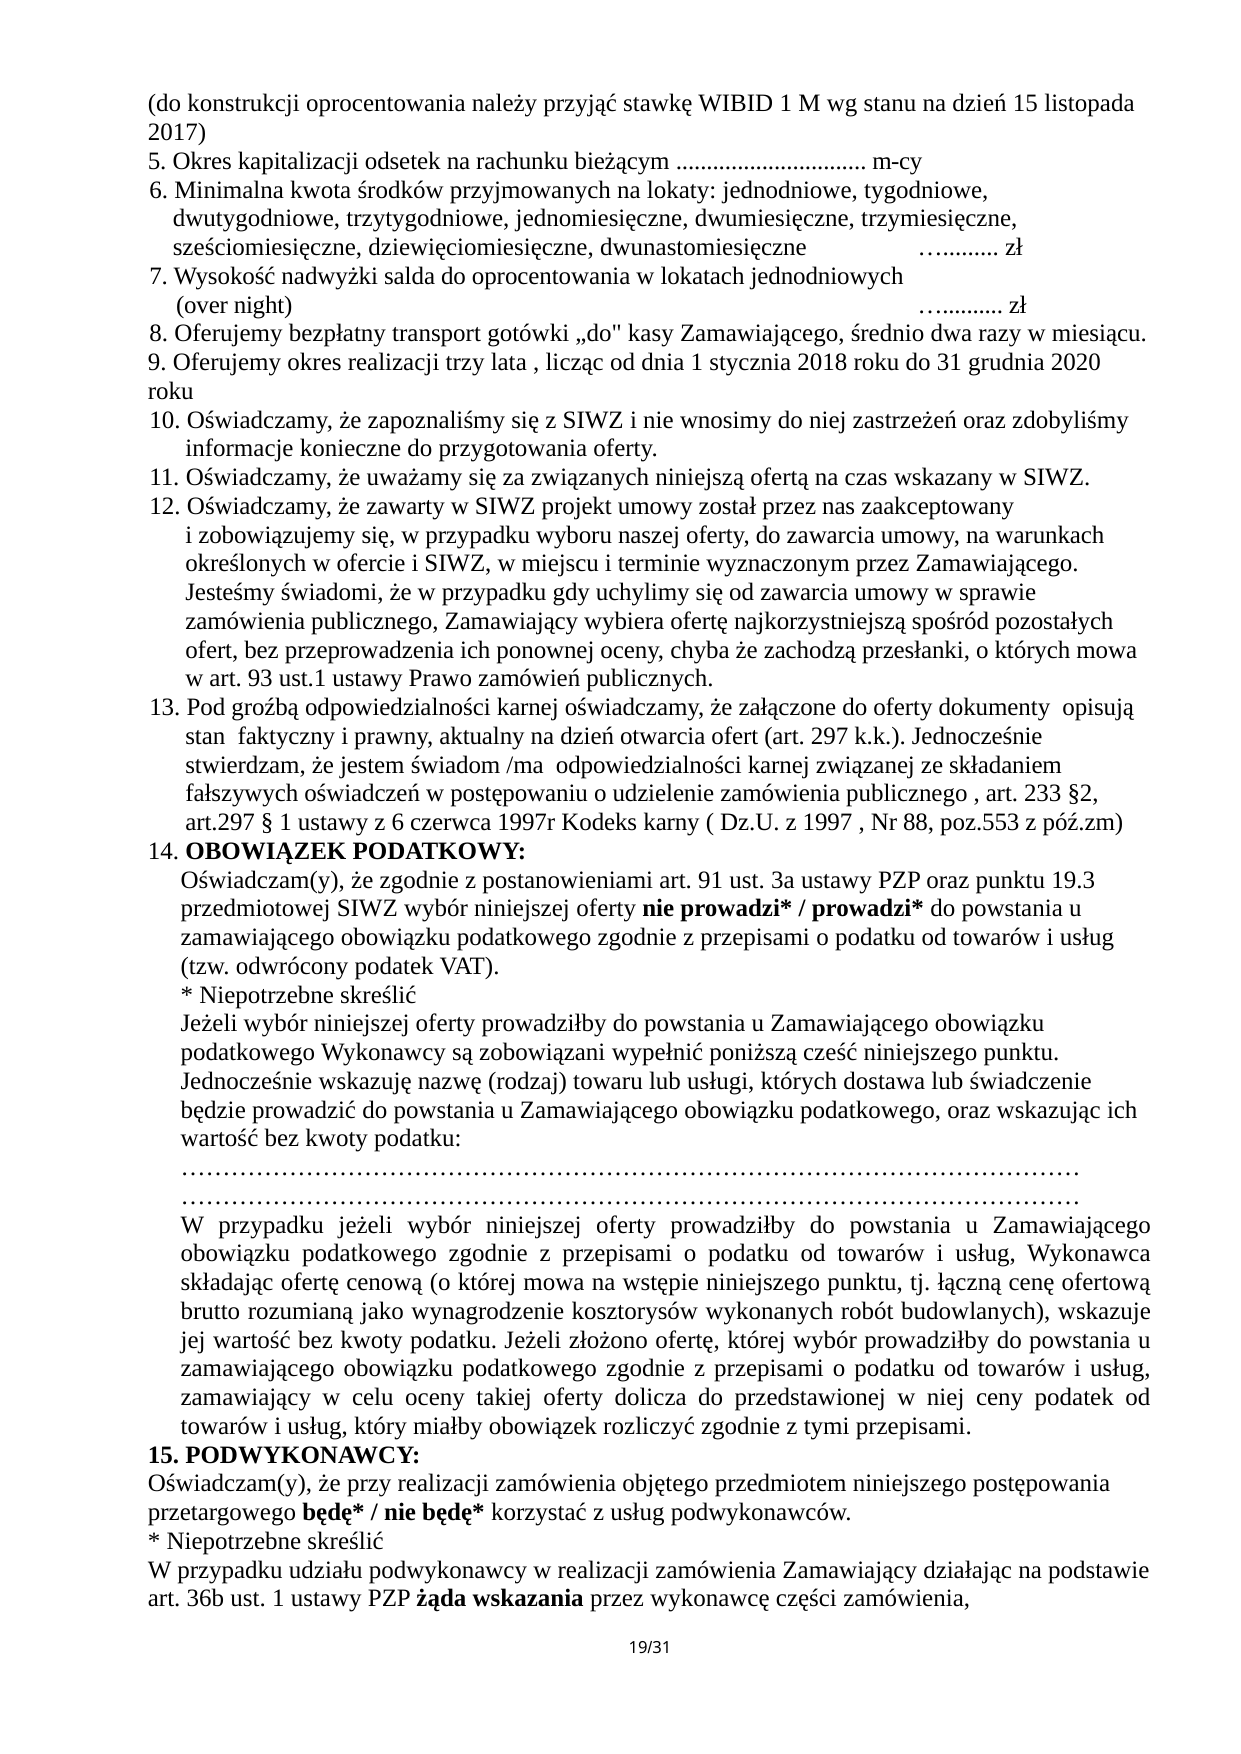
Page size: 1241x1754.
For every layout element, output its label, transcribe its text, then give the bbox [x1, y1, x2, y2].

text ……………………………………………………………………………………………… [180, 1181, 1152, 1210]
text 7. Wysokość nadwyżki salda do oprocentowania w lokatach jednodniowych [149, 261, 1152, 290]
text Oświadczam(y), że zgodnie z postanowieniami art. 91 ust. 3a ustawy PZP oraz punktu 19.3 przedmiotowej SIWZ wybór niniejszej oferty nie prowadzi* / prowadzi* do powstania u zamawiającego obowiązku podatkowego zgodnie z przepisami o podatku od towarów i usług (tzw. odwrócony podatek VAT). [180, 865, 1152, 980]
text (over night) ….......... zł [169, 290, 1152, 318]
text W przypadku jeżeli wybór niniejszej oferty prowadziłby do powstania u Zamawiającego obowiązku podatkowego zgodnie z przepisami o podatku od towarów i usług, Wykonawca składając ofertę cenową (o której mowa na wstępie niniejszego punktu, tj. łączną cenę ofertową brutto rozumianą jako wynagrodzenie kosztorysów wykonanych robót budowlanych), wskazuje jej wartość bez kwoty podatku. Jeżeli złożono ofertę, której wybór prowadziłby do powstania u zamawiającego obowiązku podatkowego zgodnie z przepisami o podatku od towarów i usług, zamawiający w celu oceny takiej oferty dolicza do przedstawionej w niej ceny podatek od towarów i usług, który miałby obowiązek rozliczyć zgodnie z tymi przepisami. [180, 1210, 1152, 1440]
text Oświadczam(y), że przy realizacji zamówienia objętego przedmiotem niniejszego postępowania przetargowego będę* / nie będę* korzystać z usług podwykonawców. [148, 1468, 1152, 1526]
text 10. Oświadczamy, że zapoznaliśmy się z SIWZ i nie wnosimy do niej zastrzeżeń oraz zdobyliśmy informacje konieczne do przygotowania oferty. [149, 405, 1152, 462]
text 6. Minimalna kwota środków przyjmowanych na lokaty: jednodniowe, tygodniowe, dwutygodniowe, trzytygodniowe, jednomiesięczne, dwumiesięczne, trzymiesięczne, sześciomiesięczne, dziewięciomiesięczne, dwunastomiesięczne …......... zł [149, 175, 1152, 261]
text * Niepotrzebne skreślić [148, 1526, 1152, 1555]
text W przypadku udziału podwykonawcy w realizacji zamówienia Zamawiający działając na podstawie art. 36b ust. 1 ustawy PZP żąda wskazania przez wykonawcę części zamówienia, [148, 1555, 1152, 1612]
text * Niepotrzebne skreślić [180, 980, 1152, 1008]
text 14. OBOWIĄZEK PODATKOWY: [148, 836, 1152, 865]
text 12. Oświadczamy, że zawarty w SIWZ projekt umowy został przez nas zaakceptowany i zobowiązujemy się, w przypadku wyboru naszej oferty, do zawarcia umowy, na warunkach określonych w ofercie i SIWZ, w miejscu i terminie wyznaczonym przez Zamawiającego. Jesteśmy świadomi, że w przypadku gdy uchylimy się od zawarcia umowy w sprawie zamówienia publicznego, Zamawiający wybiera ofertę najkorzystniejszą spośród pozostałych ofert, bez przeprowadzenia ich ponownej oceny, chyba że zachodzą przesłanki, o których mowa w art. 93 ust.1 ustawy Prawo zamówień publicznych. [149, 491, 1152, 692]
text 9. Oferujemy okres realizacji trzy lata , licząc od dnia 1 stycznia 2018 roku do 31 grudnia 2020 roku [148, 347, 1152, 405]
text 15. PODWYKONAWCY: [148, 1440, 1152, 1468]
text 5. Okres kapitalizacji odsetek na rachunku bieżącym ............................... m-cy [148, 146, 1152, 175]
text 11. Oświadczamy, że uważamy się za związanych niniejszą ofertą na czas wskazany w SIWZ. [149, 462, 1152, 491]
text (do konstrukcji oprocentowania należy przyjąć stawkę WIBID 1 M wg stanu na dzień 15 listopada 2017) [148, 88, 1152, 146]
text Jeżeli wybór niniejszej oferty prowadziłby do powstania u Zamawiającego obowiązku podatkowego Wykonawcy są zobowiązani wypełnić poniższą cześć niniejszego punktu. [180, 1008, 1152, 1066]
text Jednocześnie wskazuję nazwę (rodzaj) towaru lub usługi, których dostawa lub świadczenie będzie prowadzić do powstania u Zamawiającego obowiązku podatkowego, oraz wskazując ich wartość bez kwoty podatku: ……………………………………………………………………………………………… [180, 1066, 1152, 1181]
text 13. Pod groźbą odpowiedzialności karnej oświadczamy, że załączone do oferty dokumenty opisują stan faktyczny i prawny, aktualny na dzień otwarcia ofert (art. 297 k.k.). Jednocześnie stwierdzam, że jestem świadom /ma odpowiedzialności karnej związanej ze składaniem fałszywych oświadczeń w postępowaniu o udzielenie zamówienia publicznego , art. 233 §2, art.297 § 1 ustawy z 6 czerwca 1997r Kodeks karny ( Dz.U. z 1997 , Nr 88, poz.553 z póź.zm) [149, 692, 1152, 836]
text 8. Oferujemy bezpłatny transport gotówki „do" kasy Zamawiającego, średnio dwa razy w miesiącu. [149, 318, 1152, 347]
